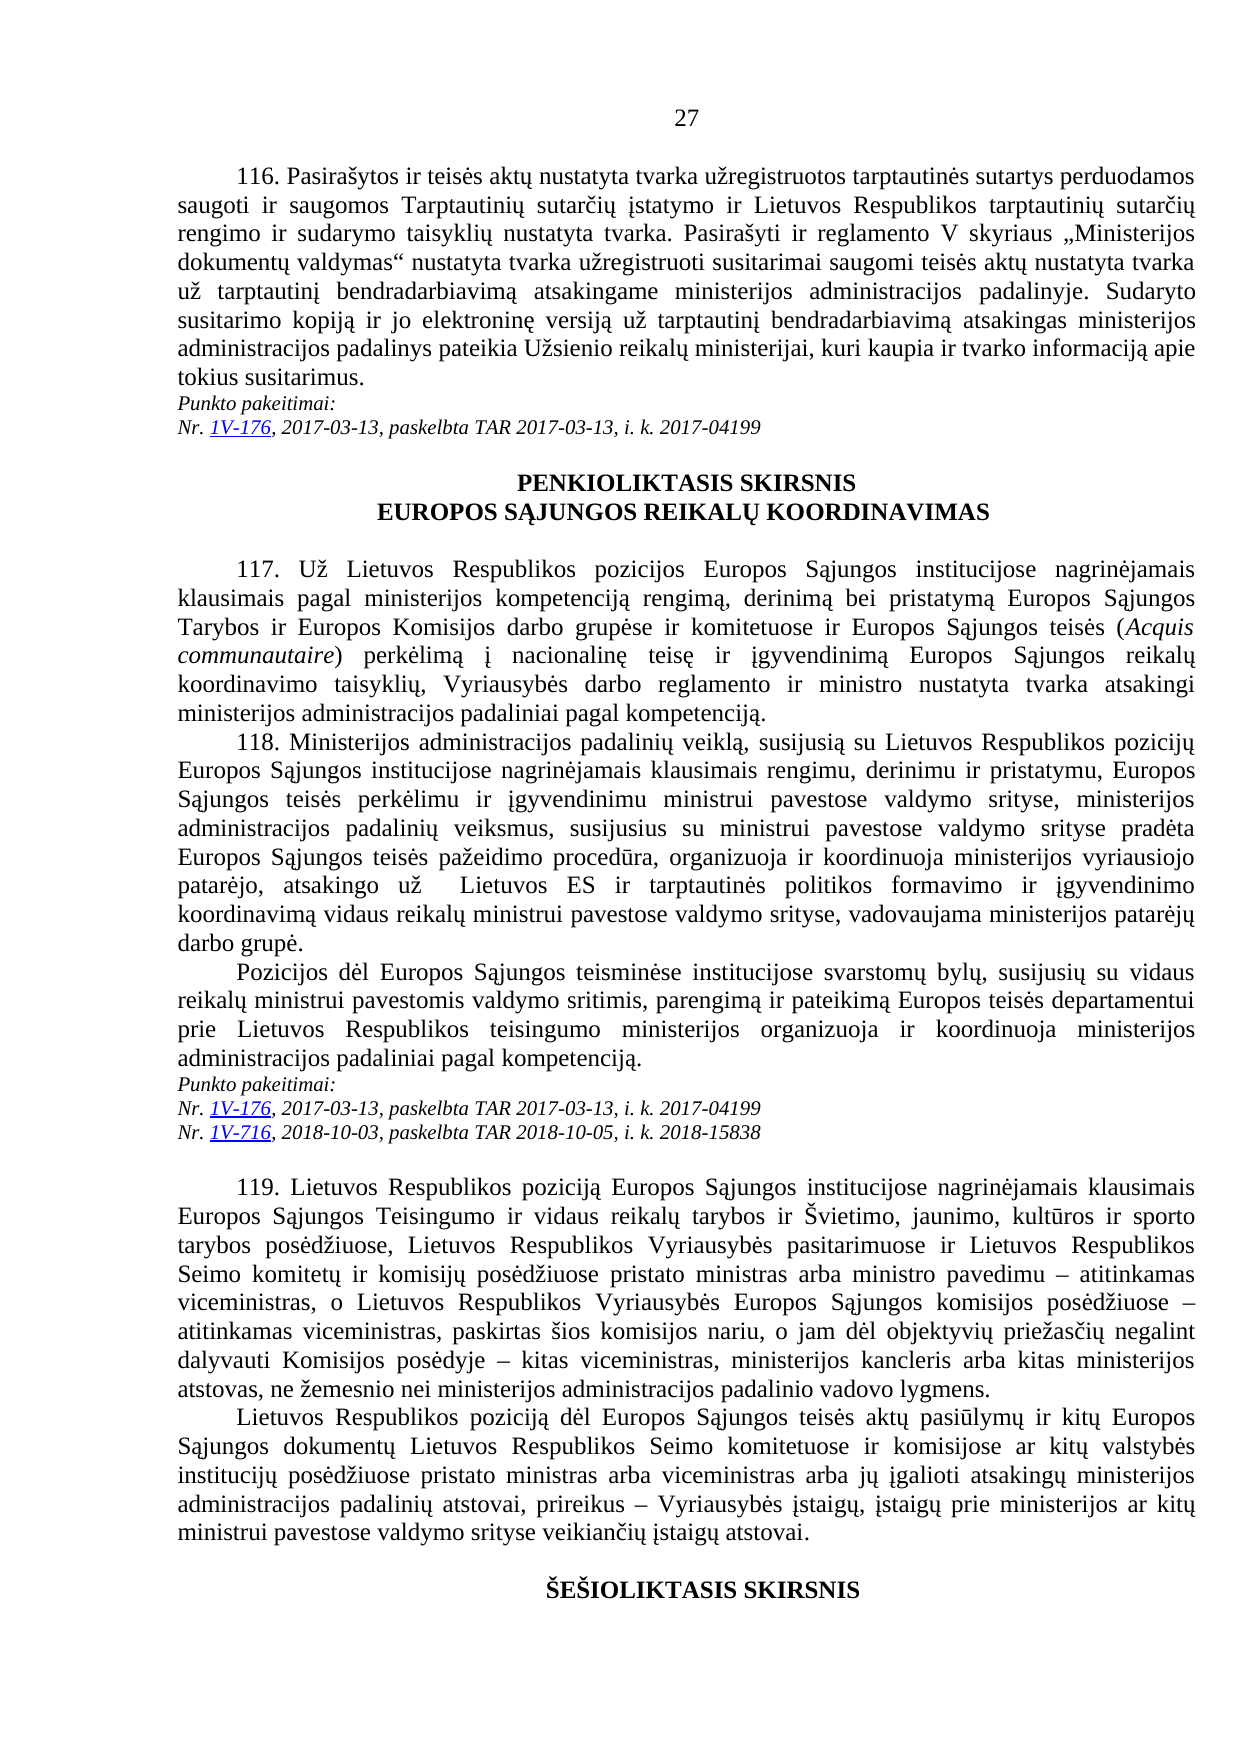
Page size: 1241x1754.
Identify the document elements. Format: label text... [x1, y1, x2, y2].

text ŠEŠIOLIKTASIS SKIRSNIS [177, 1575, 1196, 1604]
text Punkto pakeitimai: [177, 1072, 1196, 1096]
text 117. Už Lietuvos Respublikos pozicijos Europos Sąjungos institucijose nagrinėjamais klausimais pagal ministerijos kompetenciją rengimą, derinimą bei pristatymą Europos Sąjungos Tarybos ir Europos Komisijos darbo grupėse ir komitetuose ir Europos Sąjungos teisės (Acquis communautaire) perkėlimą į nacionalinę teisę ir įgyvendinimą Europos Sąjungos reikalų koordinavimo taisyklių, Vyriausybės darbo reglamento ir ministro nustatyta tvarka atsakingi ministerijos administracijos padaliniai pagal kompetenciją. [177, 554, 1196, 727]
text PENKIOLIKTASIS SKIRSNIS [177, 468, 1196, 497]
text 119. Lietuvos Respublikos poziciją Europos Sąjungos institucijose nagrinėjamais klausimais Europos Sąjungos Teisingumo ir vidaus reikalų tarybos ir Švietimo, jaunimo, kultūros ir sporto tarybos posėdžiuose, Lietuvos Respublikos Vyriausybės pasitarimuose ir Lietuvos Respublikos Seimo komitetų ir komisijų posėdžiuose pristato ministras arba ministro pavedimu – atitinkamas viceministras, o Lietuvos Respublikos Vyriausybės Europos Sąjungos komisijos posėdžiuose – atitinkamas viceministras, paskirtas šios komisijos nariu, o jam dėl objektyvių priežasčių negalint dalyvauti Komisijos posėdyje – kitas viceministras, ministerijos kancleris arba kitas ministerijos atstovas, ne žemesnio nei ministerijos administracijos padalinio vadovo lygmens. [177, 1172, 1196, 1402]
text 116. Pasirašytos ir teisės aktų nustatyta tvarka užregistruotos tarptautinės sutartys perduodamos saugoti ir saugomos Tarptautinių sutarčių įstatymo ir Lietuvos Respublikos tarptautinių sutarčių rengimo ir sudarymo taisyklių nustatyta tvarka. Pasirašyti ir reglamento V skyriaus „Ministerijos dokumentų valdymas“ nustatyta tvarka užregistruoti susitarimai saugomi teisės aktų nustatyta tvarka už tarptautinį bendradarbiavimą atsakingame ministerijos administracijos padalinyje. Sudaryto susitarimo kopiją ir jo elektroninę versiją už tarptautinį bendradarbiavimą atsakingas ministerijos administracijos padalinys pateikia Užsienio reikalų ministerijai, kuri kaupia ir tvarko informaciją apie tokius susitarimus. [177, 161, 1196, 391]
text Lietuvos Respublikos poziciją dėl Europos Sąjungos teisės aktų pasiūlymų ir kitų Europos Sąjungos dokumentų Lietuvos Respublikos Seimo komitetuose ir komisijose ar kitų valstybės institucijų posėdžiuose pristato ministras arba viceministras arba jų įgalioti atsakingų ministerijos administracijos padalinių atstovai, prireikus – Vyriausybės įstaigų, įstaigų prie ministerijos ar kitų ministrui pavestose valdymo srityse veikiančių įstaigų atstovai. [177, 1402, 1196, 1546]
text 118. Ministerijos administracijos padalinių veiklą, susijusią su Lietuvos Respublikos pozicijų Europos Sąjungos institucijose nagrinėjamais klausimais rengimu, derinimu ir pristatymu, Europos Sąjungos teisės perkėlimu ir įgyvendinimu ministrui pavestose valdymo srityse, ministerijos administracijos padalinių veiksmus, susijusius su ministrui pavestose valdymo srityse pradėta Europos Sąjungos teisės pažeidimo procedūra, organizuoja ir koordinuoja ministerijos vyriausiojo patarėjo, atsakingo už Lietuvos ES ir tarptautinės politikos formavimo ir įgyvendinimo koordinavimą vidaus reikalų ministrui pavestose valdymo srityse, vadovaujama ministerijos patarėjų darbo grupė. [177, 727, 1196, 957]
text Punkto pakeitimai: [177, 391, 1196, 415]
text Pozicijos dėl Europos Sąjungos teisminėse institucijose svarstomų bylų, susijusių su vidaus reikalų ministrui pavestomis valdymo sritimis, parengimą ir pateikimą Europos teisės departamentui prie Lietuvos Respublikos teisingumo ministerijos organizuoja ir koordinuoja ministerijos administracijos padaliniai pagal kompetenciją. [177, 957, 1196, 1072]
text Nr. 1V-176, 2017-03-13, paskelbta TAR 2017-03-13, i. k. 2017-04199 [177, 1096, 1196, 1120]
text EUROPOS SĄJUNGOS REIKALŲ KOORDINAVIMAS [177, 497, 1196, 525]
text Nr. 1V-176, 2017-03-13, paskelbta TAR 2017-03-13, i. k. 2017-04199 [177, 415, 1196, 439]
text Nr. 1V-716, 2018-10-03, paskelbta TAR 2018-10-05, i. k. 2018-15838 [177, 1120, 1196, 1144]
